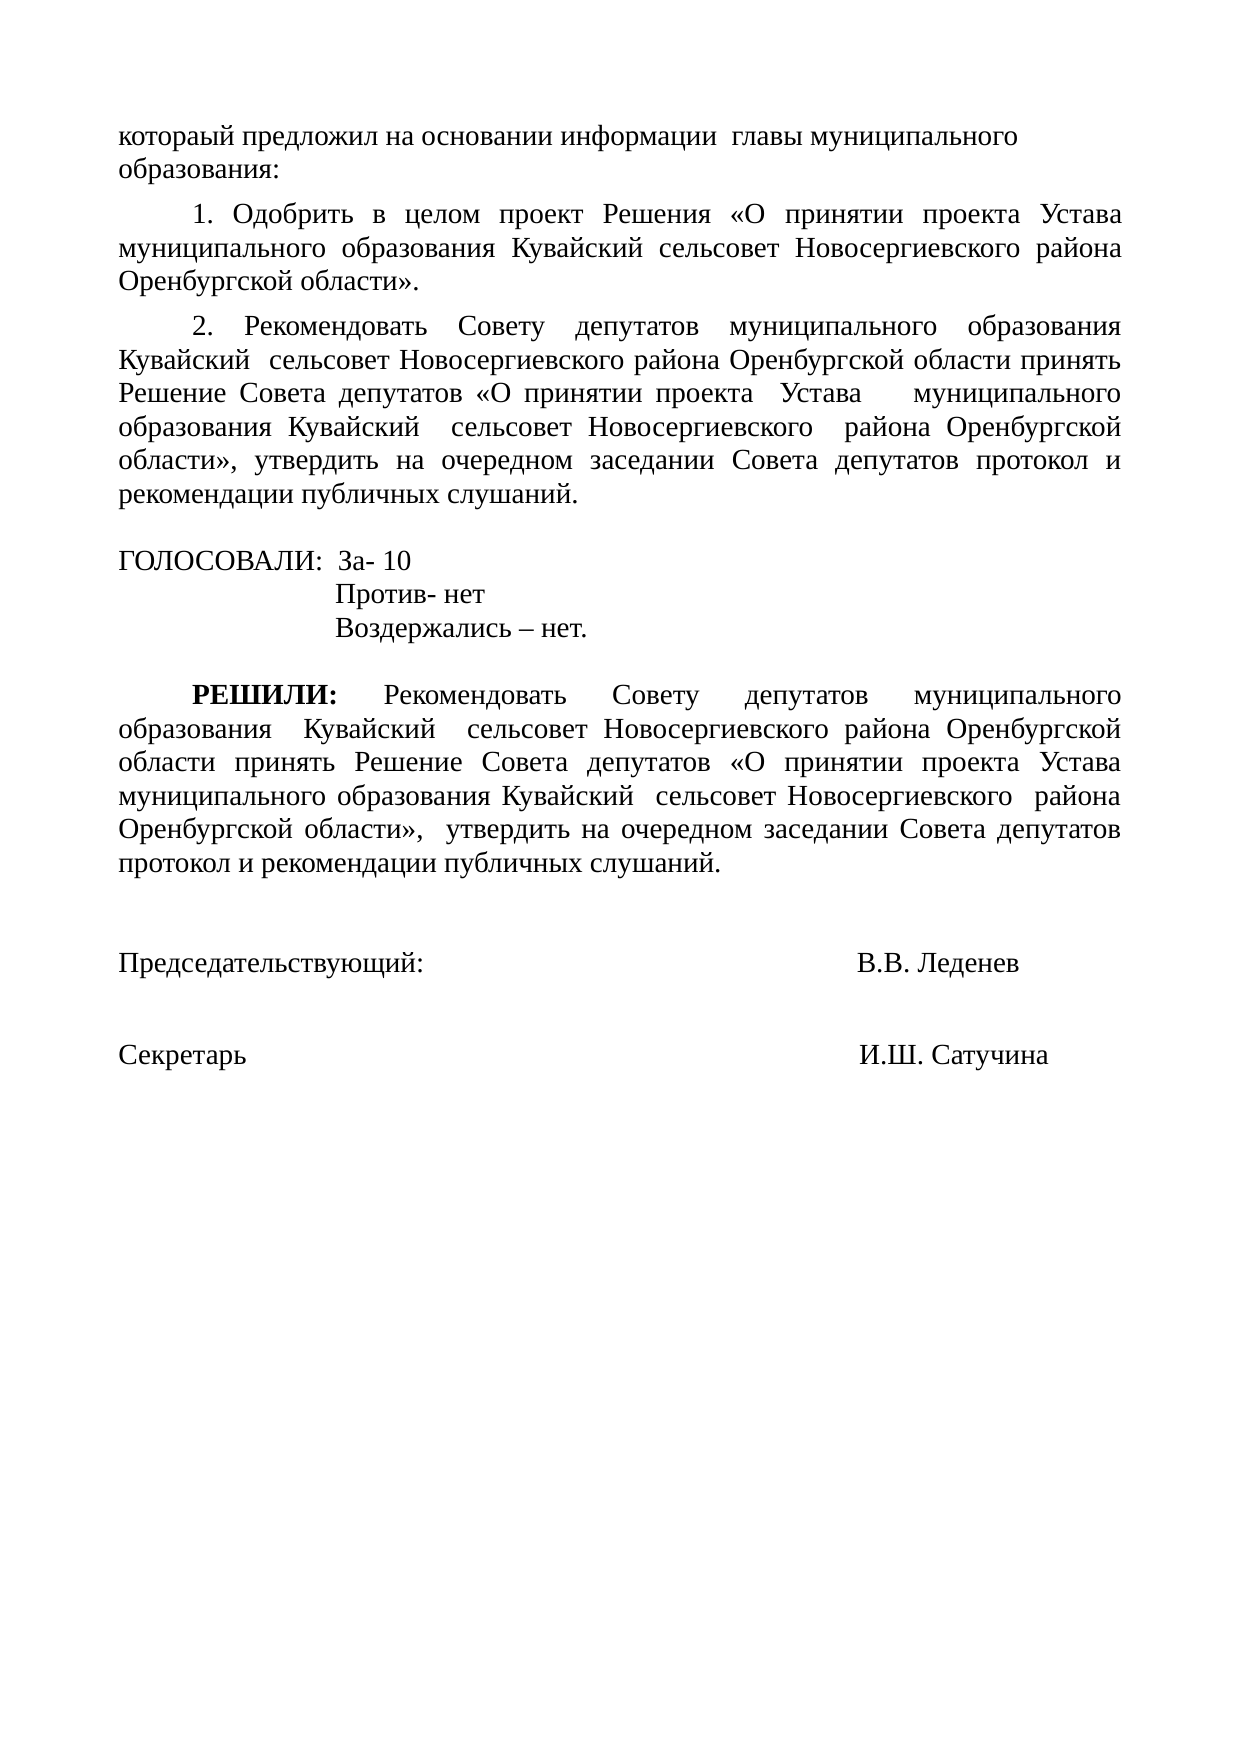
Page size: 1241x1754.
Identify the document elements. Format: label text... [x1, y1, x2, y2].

subtitle 1. Одобрить в целом проект Решения «О принятии проекта Устава муниципального образования Кувайский сельсовет Новосергиевского района Оренбургской области». [118, 196, 1122, 297]
text РЕШИЛИ: Рекомендовать Совету депутатов муниципального образования Кувайский сельсовет Новосергиевского района Оренбургской области принять Решение Совета депутатов «О принятии проекта Устава муниципального образования Кувайский сельсовет Новосергиевского района Оренбургской области», утвердить на очередном заседании Совета депутатов протокол и рекомендации публичных слушаний. [118, 677, 1122, 878]
text Воздержались – нет. [118, 610, 1122, 644]
text Секретарь И.Ш. Сатучина [118, 1037, 1122, 1070]
text ГОЛОСОВАЛИ: За- 10 [118, 543, 1122, 577]
text Против- нет [118, 577, 1122, 610]
text 2. Рекомендовать Совету депутатов муниципального образования Кувайский сельсовет Новосергиевского района Оренбургской области принять Решение Совета депутатов «О принятии проекта Устава муниципального образования Кувайский сельсовет Новосергиевского района Оренбургской области», утвердить на очередном заседании Совета депутатов протокол и рекомендации публичных слушаний. [118, 308, 1122, 509]
text котораый предложил на основании информации главы муниципального образования: [118, 118, 1122, 185]
text Председательствующий: В.В. Леденев [118, 946, 1122, 979]
